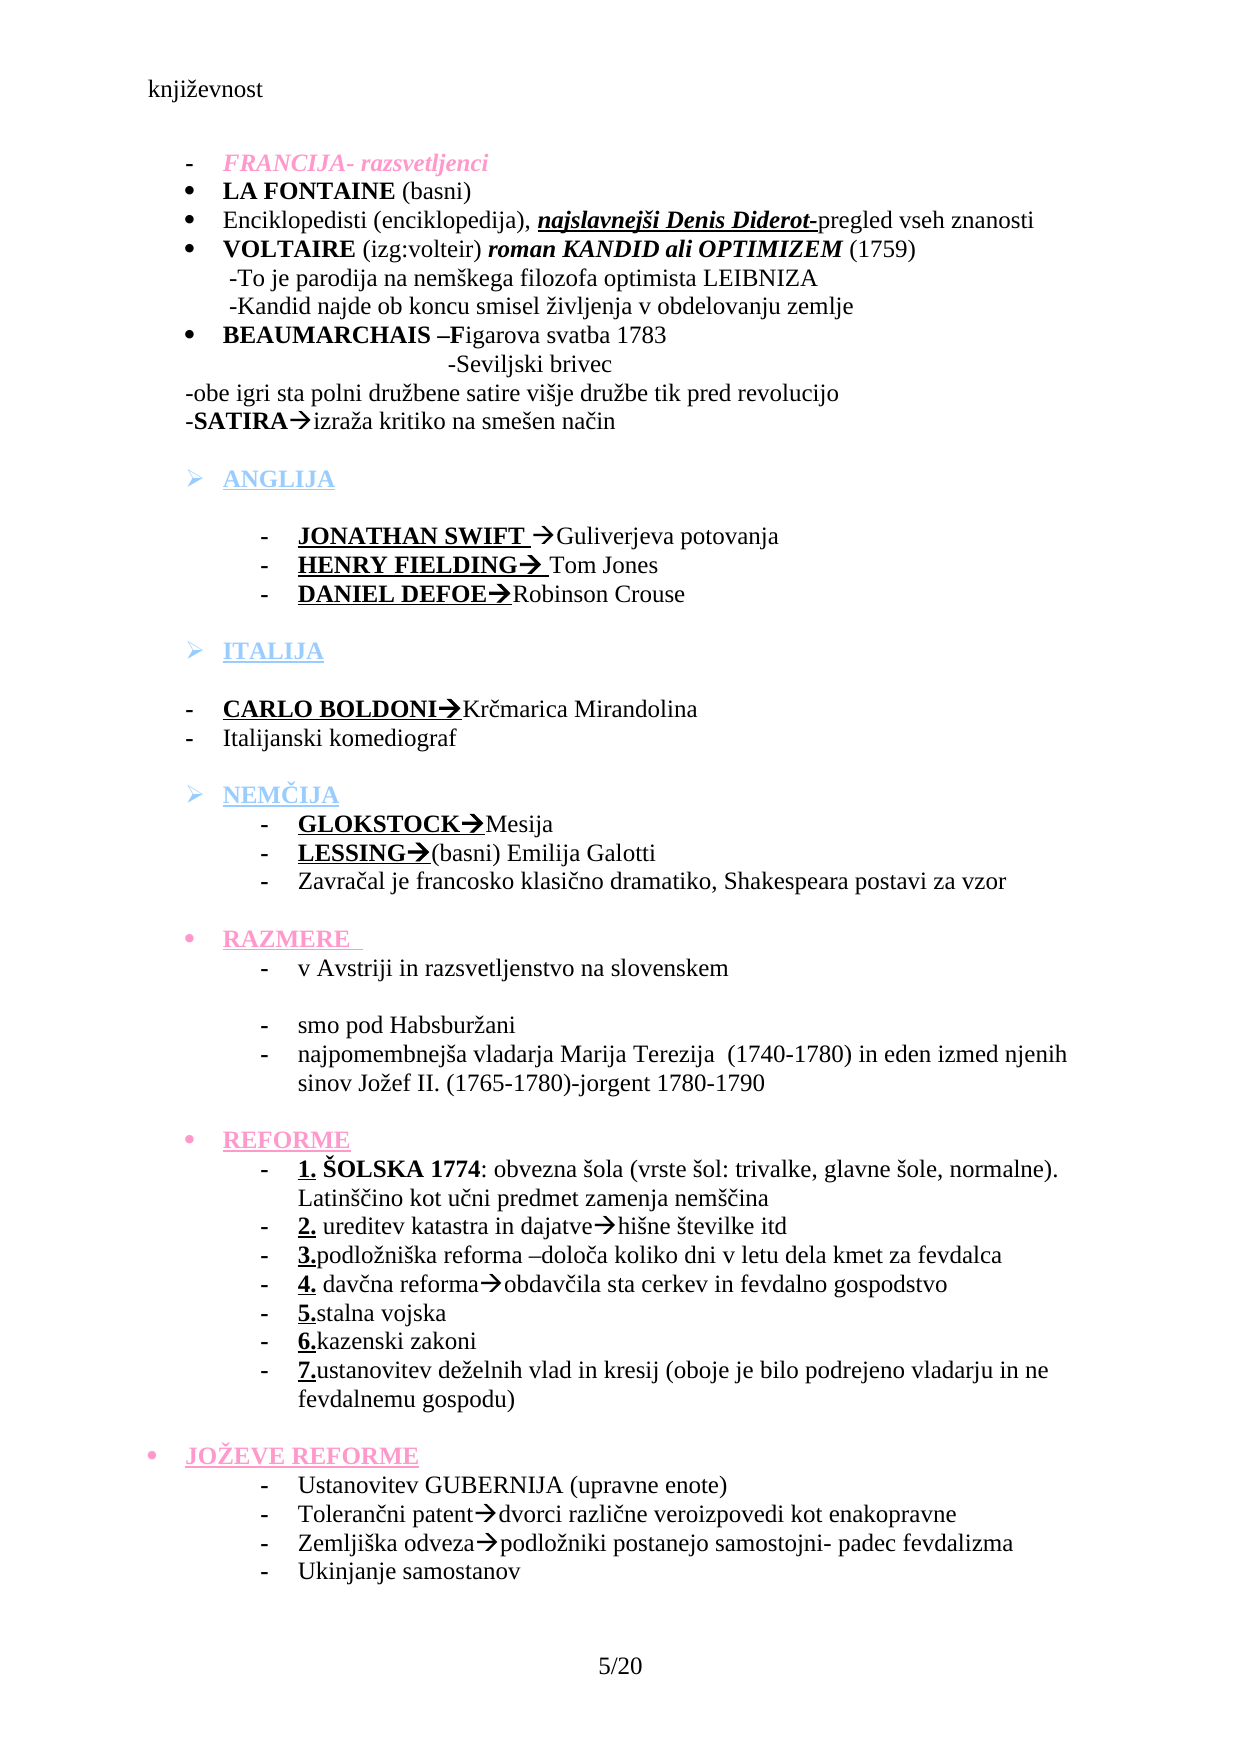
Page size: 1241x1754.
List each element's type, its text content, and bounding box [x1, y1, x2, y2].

list LESSING(basni) Emilija Galotti [260, 838, 1092, 866]
list Tolerančni patentdvorci različne veroizpovedi kot enakopravne [260, 1499, 1092, 1528]
list 6.kazenski zakoni [260, 1326, 1092, 1355]
list 3.podložniška reforma –določa koliko dni v letu dela kmet za fevdalca [260, 1240, 1092, 1269]
list 1. ŠOLSKA 1774: obvezna šola (vrste šol: trivalke, glavne šole, normalne). Latinščino kot učni predmet zamenja nemščina [260, 1154, 1092, 1211]
text -Kandid najde ob koncu smisel življenja v obdelovanju zemlje [185, 291, 1092, 320]
list smo pod Habsburžani [260, 1010, 1092, 1039]
list Ukinjanje samostanov [260, 1556, 1092, 1585]
list Zavračal je francosko klasično dramatiko, Shakespeara postavi za vzor [260, 866, 1092, 895]
list BEAUMARCHAIS –Figarova svatba 1783 [185, 320, 1092, 349]
list RAZMERE [185, 924, 1092, 953]
list JOŽEVE REFORME [148, 1441, 1092, 1470]
text -To je parodija na nemškega filozofa optimista LEIBNIZA [185, 263, 1092, 291]
list NEMČIJA [185, 780, 1092, 809]
list Ustanovitev GUBERNIJA (upravne enote) [260, 1470, 1092, 1499]
list v Avstriji in razsvetljenstvo na slovenskem [260, 953, 1092, 981]
list VOLTAIRE (izg:volteir) roman KANDID ali OPTIMIZEM (1759) [185, 234, 1092, 263]
list 4. davčna reformaobdavčila sta cerkev in fevdalno gospodstvo [260, 1269, 1092, 1298]
list ITALIJA [185, 636, 1092, 665]
list REFORME [185, 1125, 1092, 1154]
list FRANCIJA- razsvetljenci [185, 148, 1092, 176]
list CARLO BOLDONIKrčmarica Mirandolina [185, 694, 1092, 723]
list ANGLIJA [185, 464, 1092, 493]
list JONATHAN SWIFT Guliverjeva potovanja [260, 521, 1092, 550]
list DANIEL DEFOERobinson Crouse [260, 579, 1092, 608]
list 2. ureditev katastra in dajatvehišne številke itd [260, 1211, 1092, 1240]
list GLOKSTOCKMesija [260, 809, 1092, 838]
list 5.stalna vojska [260, 1298, 1092, 1326]
list 7.ustanovitev deželnih vlad in kresij (oboje je bilo podrejeno vladarju in ne fevdalnemu gospodu) [260, 1355, 1092, 1413]
list HENRY FIELDING Tom Jones [260, 550, 1092, 579]
list Zemljiška odvezapodložniki postanejo samostojni- padec fevdalizma [260, 1528, 1092, 1556]
list Enciklopedisti (enciklopedija), najslavnejši Denis Diderot-pregled vseh znanosti [185, 205, 1092, 234]
text -SATIRAizraža kritiko na smešen način [185, 406, 1092, 435]
list najpomembnejša vladarja Marija Terezija (1740-1780) in eden izmed njenih sinov Jožef II. (1765-1780)-jorgent 1780-1790 [260, 1039, 1092, 1096]
list LA FONTAINE (basni) [185, 176, 1092, 205]
list Italijanski komediograf [185, 723, 1092, 751]
text -Seviljski brivec [185, 349, 1092, 378]
text -obe igri sta polni družbene satire višje družbe tik pred revolucijo [185, 378, 1092, 406]
